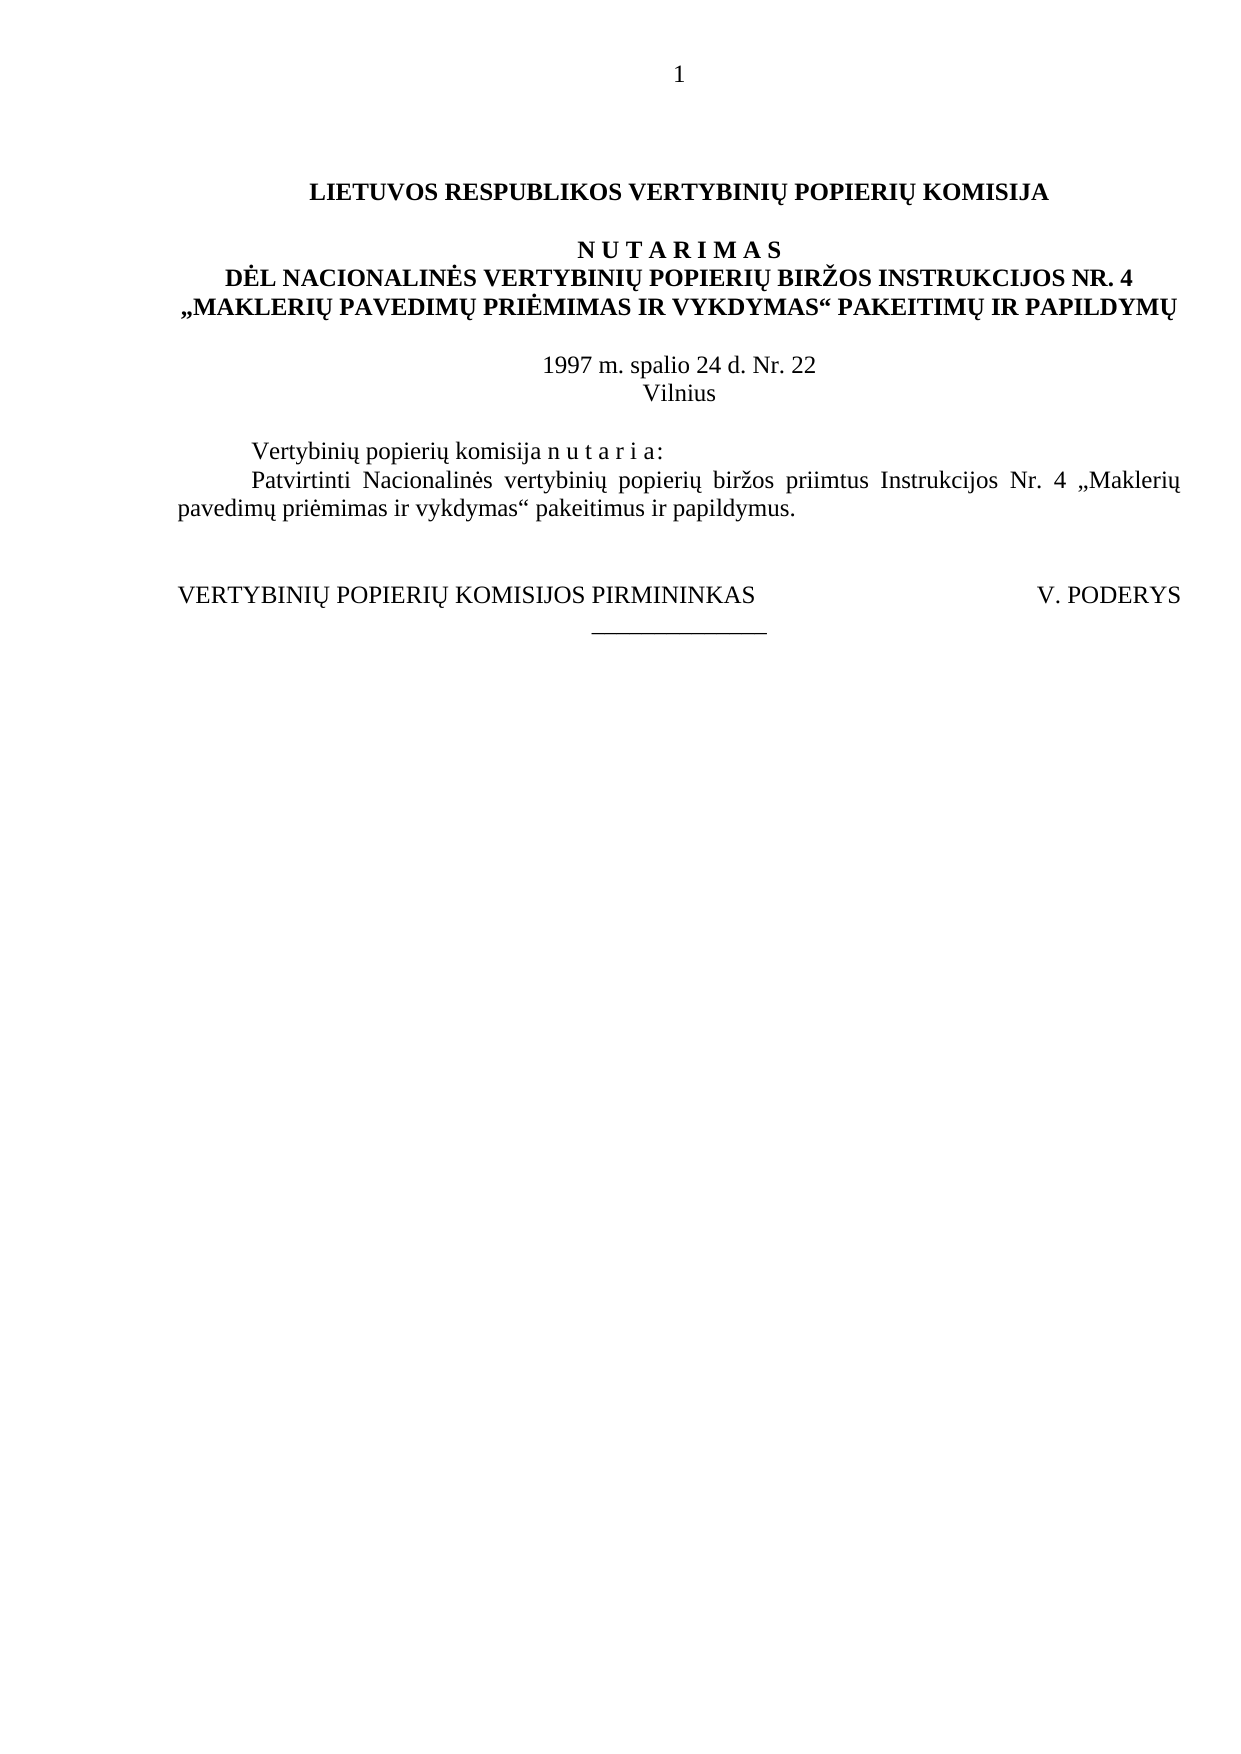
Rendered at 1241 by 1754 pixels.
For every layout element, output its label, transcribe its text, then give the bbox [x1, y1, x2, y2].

text 1997 m. spalio 24 d. Nr. 22 [177, 350, 1181, 378]
text ______________ [177, 608, 1181, 637]
text N U T A R I M A S [177, 235, 1181, 263]
text DĖL NACIONALINĖS VERTYBINIŲ POPIERIŲ BIRŽOS INSTRUKCIJOS NR. 4 „MAKLERIŲ PAVEDIMŲ PRIĖMIMAS IR VYKDYMAS“ PAKEITIMŲ IR PAPILDYMŲ [177, 263, 1181, 321]
text Vilnius [177, 378, 1181, 407]
text Patvirtinti Nacionalinės vertybinių popierių biržos priimtus Instrukcijos Nr. 4 „Maklerių pavedimų priėmimas ir vykdymas“ pakeitimus ir papildymus. [177, 465, 1181, 522]
text VERTYBINIŲ POPIERIŲ KOMISIJOS PIRMININKAS V. PODERYS [177, 580, 1181, 608]
text LIETUVOS RESPUBLIKOS VERTYBINIŲ POPIERIŲ KOMISIJA [177, 177, 1181, 206]
text Vertybinių popierių komisija nutaria: [177, 436, 1181, 465]
